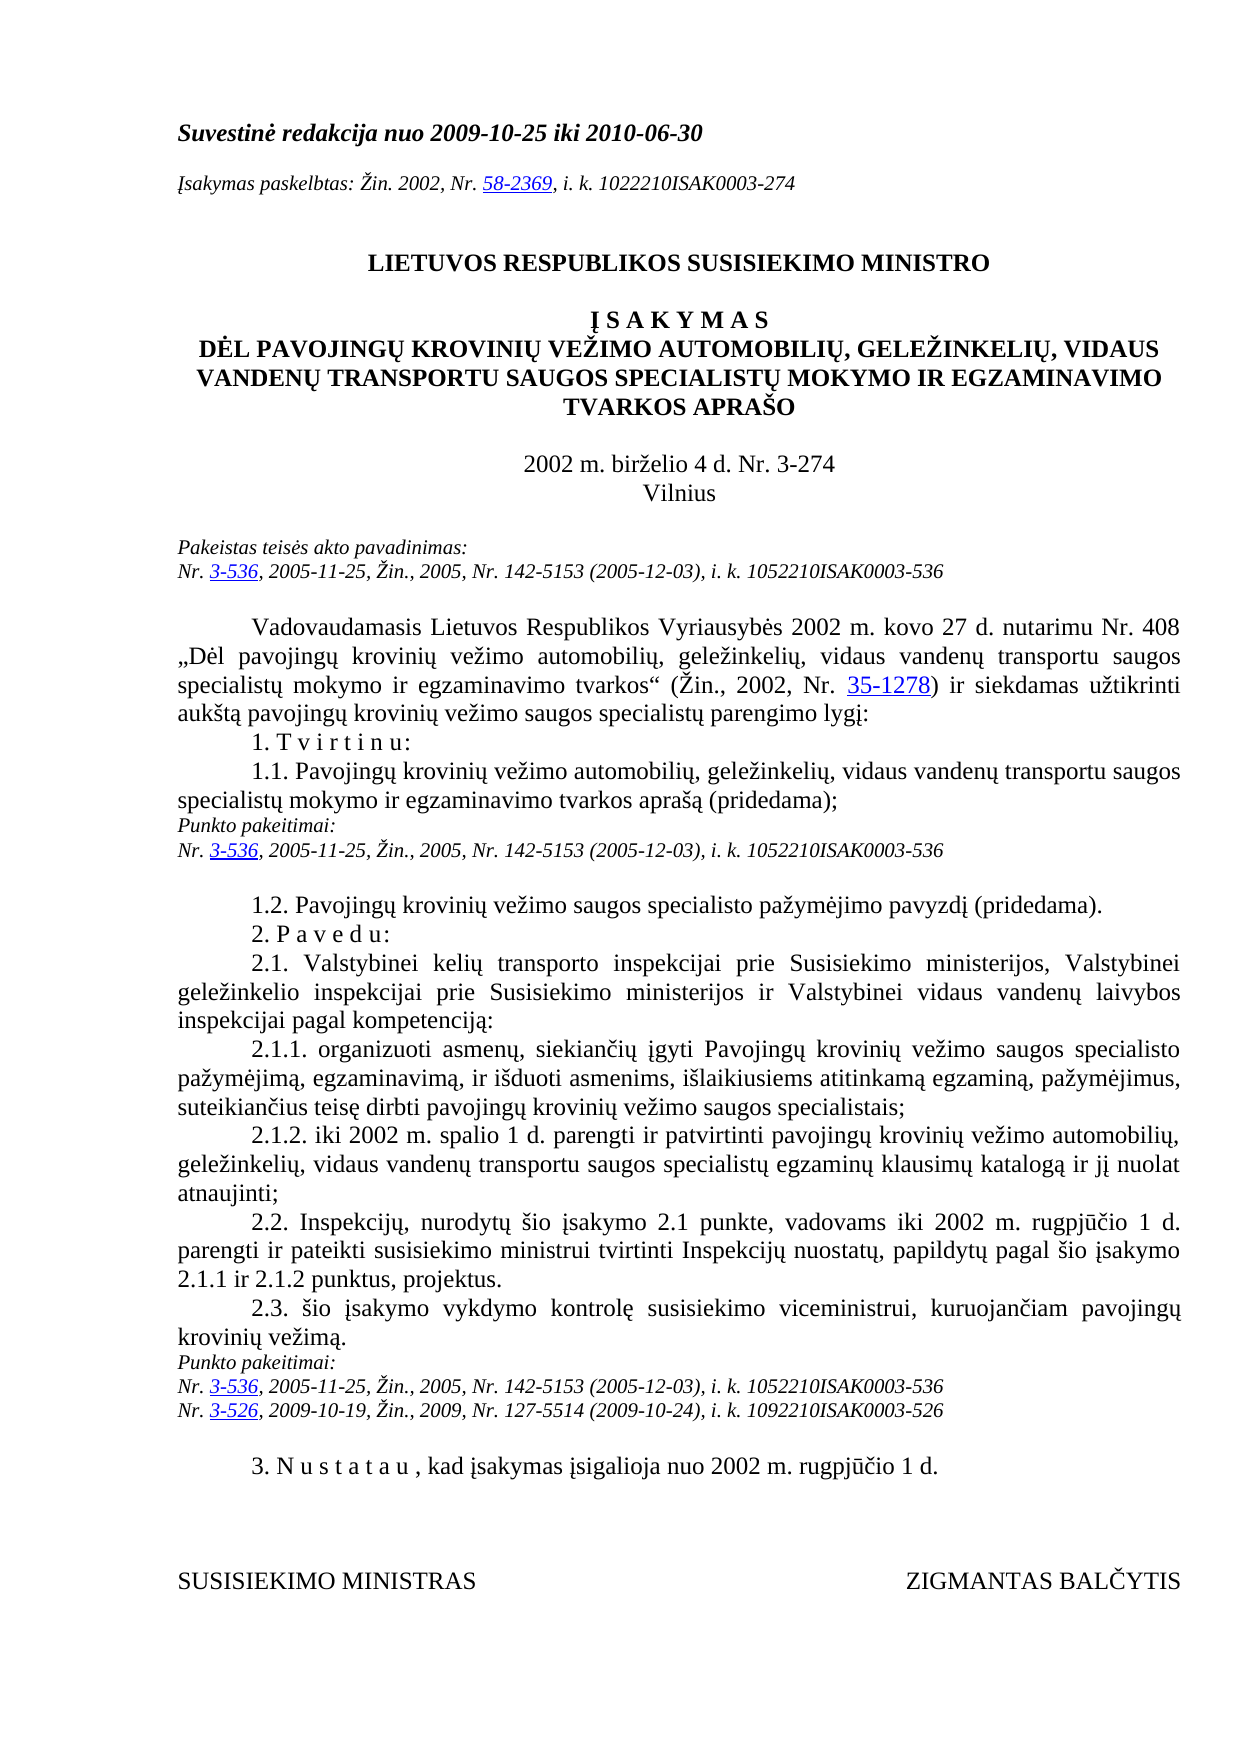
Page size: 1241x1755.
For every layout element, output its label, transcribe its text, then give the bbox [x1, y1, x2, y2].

text 2.1. Valstybinei kelių transporto inspekcijai prie Susisiekimo ministerijos, Valstybinei geležinkelio inspekcijai prie Susisiekimo ministerijos ir Valstybinei vidaus vandenų laivybos inspekcijai pagal kompetenciją: [177, 948, 1181, 1034]
text Punkto pakeitimai: [177, 1350, 1181, 1374]
text 2. Pavedu: [177, 919, 1181, 948]
text DĖL PAVOJINGŲ KROVINIŲ VEŽIMO AUTOMOBILIŲ, GELEŽINKELIŲ, VIDAUS VANDENŲ TRANSPORTU SAUGOS SPECIALISTŲ MOKYMO IR EGZAMINAVIMO TVARKOS APRAŠO [177, 334, 1181, 420]
text Suvestinė redakcija nuo 2009-10-25 iki 2010-06-30 [177, 118, 1181, 147]
text Įsakymas paskelbtas: Žin. 2002, Nr. 58-2369, i. k. 1022210ISAK0003-274 [177, 171, 1181, 195]
text Punkto pakeitimai: [177, 813, 1181, 837]
text Vadovaudamasis Lietuvos Respublikos Vyriausybės 2002 m. kovo 27 d. nutarimu Nr. 408 „Dėl pavojingų krovinių vežimo automobilių, geležinkelių, vidaus vandenų transportu saugos specialistų mokymo ir egzaminavimo tvarkos“ (Žin., 2002, Nr. 35-1278) ir siekdamas užtikrinti aukštą pavojingų krovinių vežimo saugos specialistų parengimo lygį: [177, 612, 1181, 727]
text SUSISIEKIMO MINISTRAS ZIGMANTAS BALČYTIS [177, 1566, 1181, 1595]
text Nr. 3-536, 2005-11-25, Žin., 2005, Nr. 142-5153 (2005-12-03), i. k. 1052210ISAK0003-536 [177, 1374, 1181, 1398]
text Pakeistas teisės akto pavadinimas: [177, 535, 1181, 559]
text Nr. 3-526, 2009-10-19, Žin., 2009, Nr. 127-5514 (2009-10-24), i. k. 1092210ISAK0003-526 [177, 1398, 1181, 1422]
text 2.3. šio įsakymo vykdymo kontrolę susisiekimo viceministrui, kuruojančiam pavojingų krovinių vežimą. [177, 1293, 1181, 1350]
text Nr. 3-536, 2005-11-25, Žin., 2005, Nr. 142-5153 (2005-12-03), i. k. 1052210ISAK0003-536 [177, 837, 1181, 862]
text 2.1.1. organizuoti asmenų, siekiančių įgyti Pavojingų krovinių vežimo saugos specialisto pažymėjimą, egzaminavimą, ir išduoti asmenims, išlaikiusiems atitinkamą egzaminą, pažymėjimus, suteikiančius teisę dirbti pavojingų krovinių vežimo saugos specialistais; [177, 1034, 1181, 1120]
text 3. Nustatau, kad įsakymas įsigalioja nuo 2002 m. rugpjūčio 1 d. [177, 1451, 1181, 1480]
text Į S A K Y M A S [177, 305, 1181, 334]
text 2.1.2. iki 2002 m. spalio 1 d. parengti ir patvirtinti pavojingų krovinių vežimo automobilių, geležinkelių, vidaus vandenų transportu saugos specialistų egzaminų klausimų katalogą ir jį nuolat atnaujinti; [177, 1120, 1181, 1207]
text LIETUVOS RESPUBLIKOS SUSISIEKIMO MINISTRO [177, 248, 1181, 277]
text 1. Tvirtinu: [177, 727, 1181, 756]
text 1.2. Pavojingų krovinių vežimo saugos specialisto pažymėjimo pavyzdį (pridedama). [177, 890, 1181, 919]
text 2.2. Inspekcijų, nurodytų šio įsakymo 2.1 punkte, vadovams iki 2002 m. rugpjūčio 1 d. parengti ir pateikti susisiekimo ministrui tvirtinti Inspekcijų nuostatų, papildytų pagal šio įsakymo 2.1.1 ir 2.1.2 punktus, projektus. [177, 1207, 1181, 1293]
text 2002 m. birželio 4 d. Nr. 3-274 [177, 449, 1181, 478]
text Nr. 3-536, 2005-11-25, Žin., 2005, Nr. 142-5153 (2005-12-03), i. k. 1052210ISAK0003-536 [177, 559, 1181, 583]
text Vilnius [177, 478, 1181, 507]
text 1.1. Pavojingų krovinių vežimo automobilių, geležinkelių, vidaus vandenų transportu saugos specialistų mokymo ir egzaminavimo tvarkos aprašą (pridedama); [177, 756, 1181, 813]
